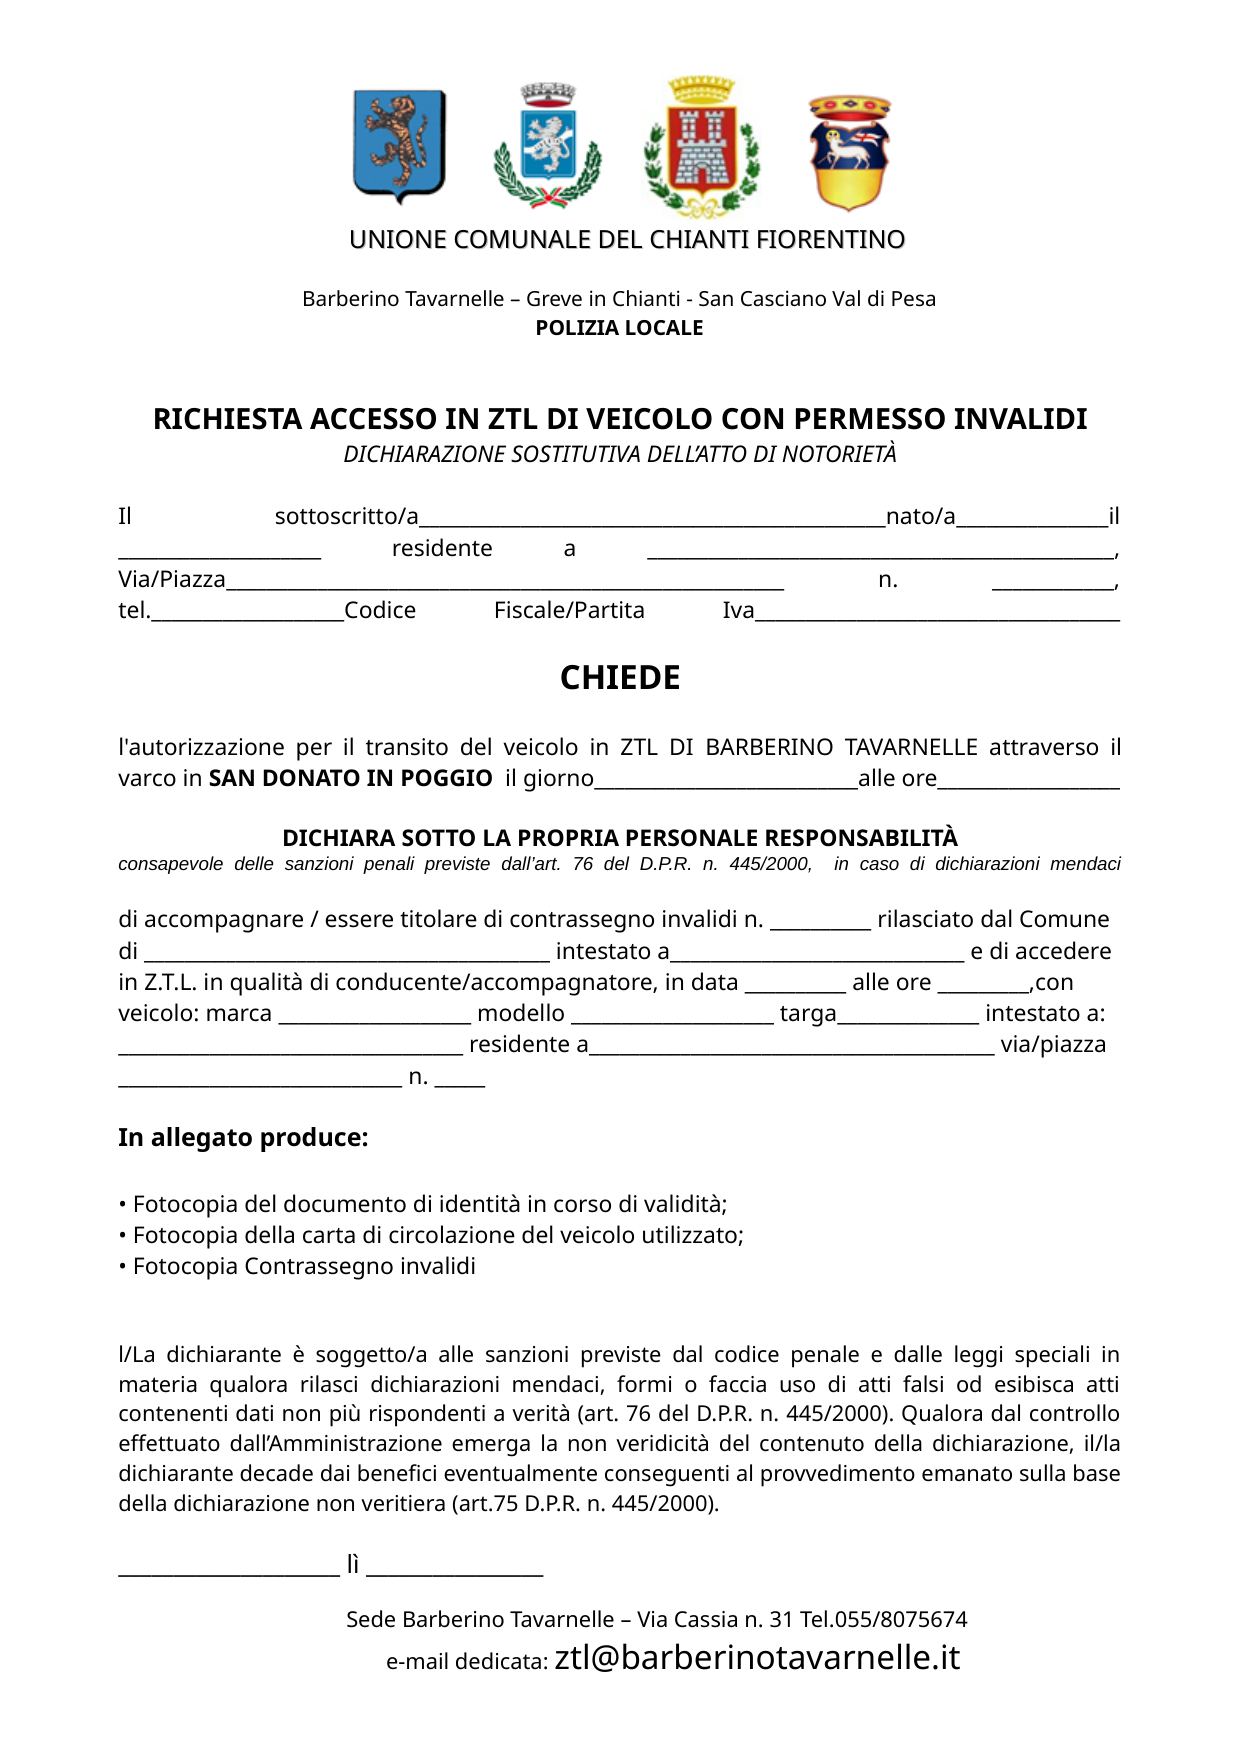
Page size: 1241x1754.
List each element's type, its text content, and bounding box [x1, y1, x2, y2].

text ____________________ lì ________________ [118, 1546, 1122, 1580]
picture [297, 75, 945, 221]
text In allegato produce: [118, 1120, 1122, 1154]
text Il sottoscritto/a______________________________________________nato/a_______________il ____________________ residente a ______________________________________________, Via/Piazza_______________________________________________________ n. ____________, tel.___________________Codice Fiscale/Partita Iva____________________________________ [118, 469, 1122, 654]
text • Fotocopia del documento di identità in corso di validità; • Fotocopia della carta di circolazione del veicolo utilizzato; • Fotocopia Contrassegno invalidi [118, 1154, 1122, 1282]
text DICHIARA SOTTO LA PROPRIA PERSONALE RESPONSABILITÀ [118, 822, 1122, 853]
text l/La dichiarante è soggetto/a alle sanzioni previste dal codice penale e dalle leggi speciali in materia qualora rilasci dichiarazioni mendaci, formi o faccia uso di atti falsi od esibisca atti contenenti dati non più rispondenti a verità (art. 76 del D.P.R. n. 445/2000). Qualora dal controllo effettuato dall’Amministrazione emerga la non veridicità del contenuto della dichiarazione, il/la dichiarante decade dai benefici eventualmente conseguenti al provvedimento emanato sulla base della dichiarazione non veritiera (art.75 D.P.R. n. 445/2000). [118, 1339, 1122, 1517]
text RICHIESTA ACCESSO IN ZTL DI VEICOLO CON PERMESSO INVALIDI DICHIARAZIONE SOSTITUTIVA DELL’ATTO DI NOTORIETÀ [118, 398, 1122, 469]
text l'autorizzazione per il transito del veicolo in ZTL DI BARBERINO TAVARNELLE attraverso il varco in SAN DONATO IN POGGIO il giorno__________________________alle ore__________________ [118, 699, 1122, 793]
text consapevole delle sanzioni penali previste dall’art. 76 del D.P.R. n. 445/2000, in caso di dichiarazioni mendaci [118, 853, 1122, 903]
text CHIEDE [118, 654, 1122, 699]
text di accompagnare / essere titolare di contrassegno invalidi n. __________ rilasciato dal Comune di ________________________________________ intestato a_____________________________ e di accedere in Z.T.L. in qualità di conducente/accompagnatore, in data __________ alle ore _________,con veicolo: marca ___________________ modello ____________________ targa______________ intestato a: __________________________________ residente a________________________________________ via/piazza ____________________________ n. _____ [118, 903, 1122, 1120]
